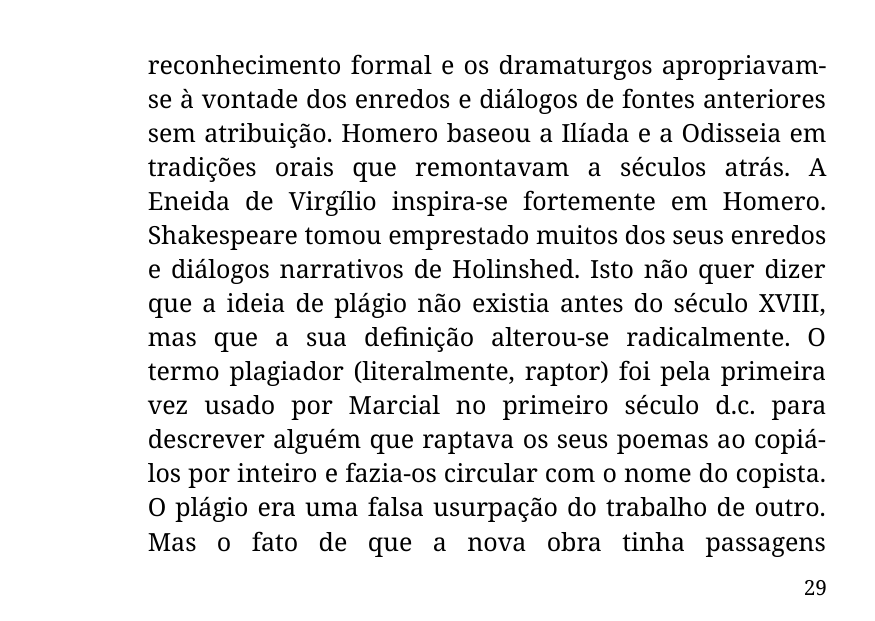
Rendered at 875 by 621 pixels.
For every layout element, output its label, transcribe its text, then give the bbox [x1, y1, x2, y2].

text reconhecimento formal e os dramaturgos apropriavam-se à vontade dos enredos e diálogos de fontes anteriores sem atribuição. Homero baseou a Ilíada e a Odisseia em tradições orais que remontavam a séculos atrás. A Eneida de Virgílio inspira-se fortemente em Homero. Shakespeare tomou emprestado muitos dos seus enredos e diálogos narrativos de Holinshed. Isto não quer dizer que a ideia de plágio não existia antes do século XVIII, mas que a sua definição alterou-se radicalmente. O termo plagiador (literalmente, raptor) foi pela primeira vez usado por Marcial no primeiro século d.c. para descrever alguém que raptava os seus poemas ao copiá-los por inteiro e fazia-os circular com o nome do copista. O plágio era uma falsa usurpação do trabalho de outro. Mas o fato de que a nova obra tinha passagens [148, 47, 827, 558]
